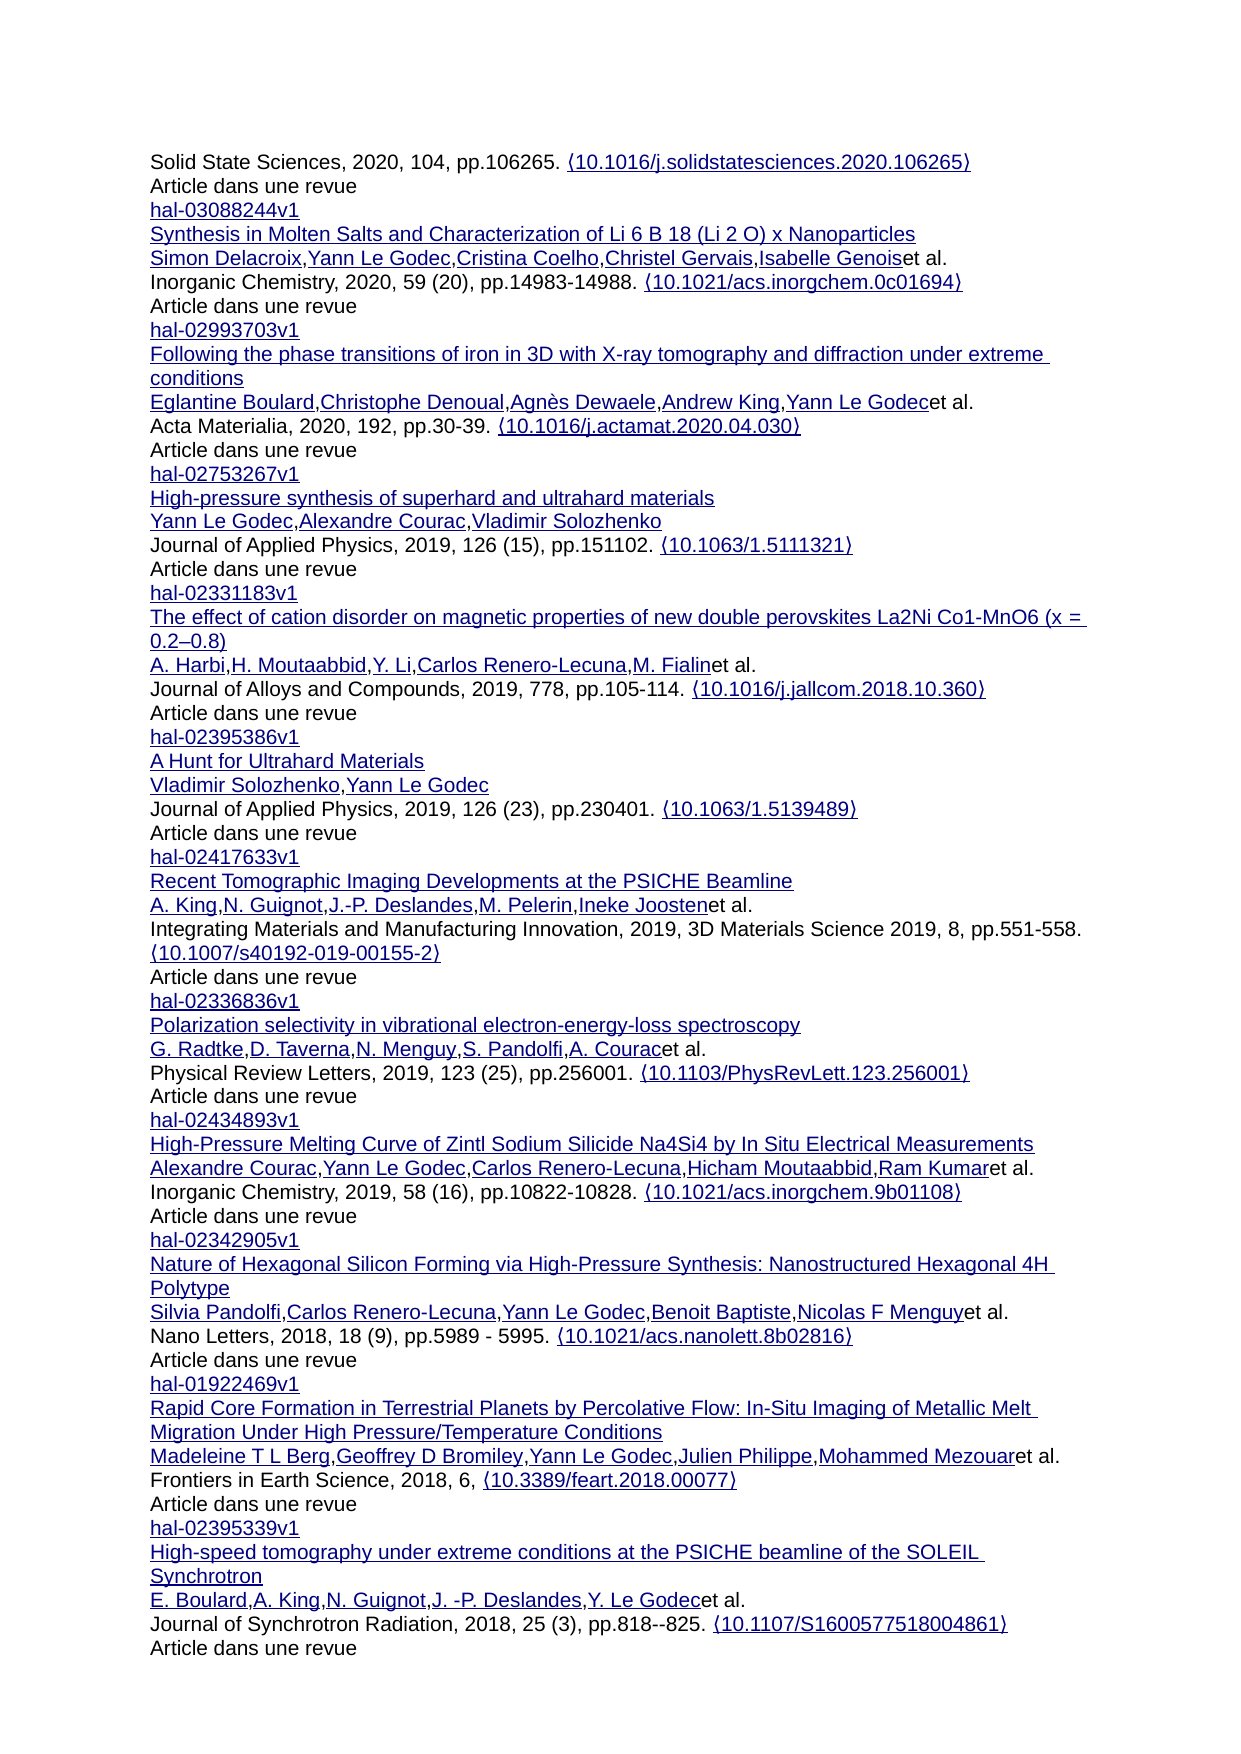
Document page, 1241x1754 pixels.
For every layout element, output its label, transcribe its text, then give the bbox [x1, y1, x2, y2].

table_cell Following the phase transitions of iron in 3D with X-ray tomography and diffraction under extreme conditions Eglantine Boulard,Christophe Denoual,Agnès Dewaele,Andrew King,Yann Le Godecet al. Acta Materialia, 2020, 192, pp.30-39. ⟨10.1016/j.actamat.2020.04.030⟩ Article dans une revue hal-02753267v1 [150, 342, 1090, 485]
table_cell High-pressure synthesis of superhard and ultrahard materials Yann Le Godec,Alexandre Courac,Vladimir Solozhenko Journal of Applied Physics, 2019, 126 (15), pp.151102. ⟨10.1063/1.5111321⟩ Article dans une revue hal-02331183v1 [150, 485, 1090, 605]
table_cell The effect of cation disorder on magnetic properties of new double perovskites La2Ni Co1-MnO6 (x = 0.2–0.8) A. Harbi,H. Moutaabbid,Y. Li,Carlos Renero-Lecuna,M. Fialinet al. Journal of Alloys and Compounds, 2019, 778, pp.105-114. ⟨10.1016/j.jallcom.2018.10.360⟩ Article dans une revue hal-02395386v1 [150, 605, 1090, 749]
table_cell High-speed tomography under extreme conditions at the PSICHE beamline of the SOLEIL Synchrotron E. Boulard,A. King,N. Guignot,J. -P. Deslandes,Y. Le Godecet al. Journal of Synchrotron Radiation, 2018, 25 (3), pp.818--825. ⟨10.1107/S1600577518004861⟩ Article dans une revue [150, 1540, 1090, 1659]
table_cell High-Pressure Melting Curve of Zintl Sodium Silicide Na4Si4 by In Situ Electrical Measurements Alexandre Courac,Yann Le Godec,Carlos Renero-Lecuna,Hicham Moutaabbid,Ram Kumaret al. Inorganic Chemistry, 2019, 58 (16), pp.10822-10828. ⟨10.1021/acs.inorgchem.9b01108⟩ Article dans une revue hal-02342905v1 [150, 1132, 1090, 1252]
table_cell Synthesis in Molten Salts and Characterization of Li 6 B 18 (Li 2 O) x Nanoparticles Simon Delacroix,Yann Le Godec,Cristina Coelho,Christel Gervais,Isabelle Genoiset al. Inorganic Chemistry, 2020, 59 (20), pp.14983-14988. ⟨10.1021/acs.inorgchem.0c01694⟩ Article dans une revue hal-02993703v1 [150, 222, 1090, 342]
table_cell Recent Tomographic Imaging Developments at the PSICHE Beamline A. King,N. Guignot,J.-P. Deslandes,M. Pelerin,Ineke Joostenet al. Integrating Materials and Manufacturing Innovation, 2019, 3D Materials Science 2019, 8, pp.551-558. ⟨10.1007/s40192-019-00155-2⟩ Article dans une revue hal-02336836v1 [150, 869, 1090, 1012]
table_cell Polarization selectivity in vibrational electron-energy-loss spectroscopy G. Radtke,D. Taverna,N. Menguy,S. Pandolfi,A. Couracet al. Physical Review Letters, 2019, 123 (25), pp.256001. ⟨10.1103/PhysRevLett.123.256001⟩ Article dans une revue hal-02434893v1 [150, 1013, 1090, 1132]
table_cell A Hunt for Ultrahard Materials Vladimir Solozhenko,Yann Le Godec Journal of Applied Physics, 2019, 126 (23), pp.230401. ⟨10.1063/1.5139489⟩ Article dans une revue hal-02417633v1 [150, 749, 1090, 869]
table_cell Nature of Hexagonal Silicon Forming via High-Pressure Synthesis: Nanostructured Hexagonal 4H Polytype Silvia Pandolfi,Carlos Renero-Lecuna,Yann Le Godec,Benoit Baptiste,Nicolas F Menguyet al. Nano Letters, 2018, 18 (9), pp.5989 - 5995. ⟨10.1021/acs.nanolett.8b02816⟩ Article dans une revue hal-01922469v1 [150, 1252, 1090, 1396]
table_cell Solid State Sciences, 2020, 104, pp.106265. ⟨10.1016/j.solidstatesciences.2020.106265⟩ Article dans une revue hal-03088244v1 [150, 150, 1090, 222]
table_cell Rapid Core Formation in Terrestrial Planets by Percolative Flow: In-Situ Imaging of Metallic Melt Migration Under High Pressure/Temperature Conditions Madeleine T L Berg,Geoffrey D Bromiley,Yann Le Godec,Julien Philippe,Mohammed Mezouaret al. Frontiers in Earth Science, 2018, 6, ⟨10.3389/feart.2018.00077⟩ Article dans une revue hal-02395339v1 [150, 1396, 1090, 1539]
